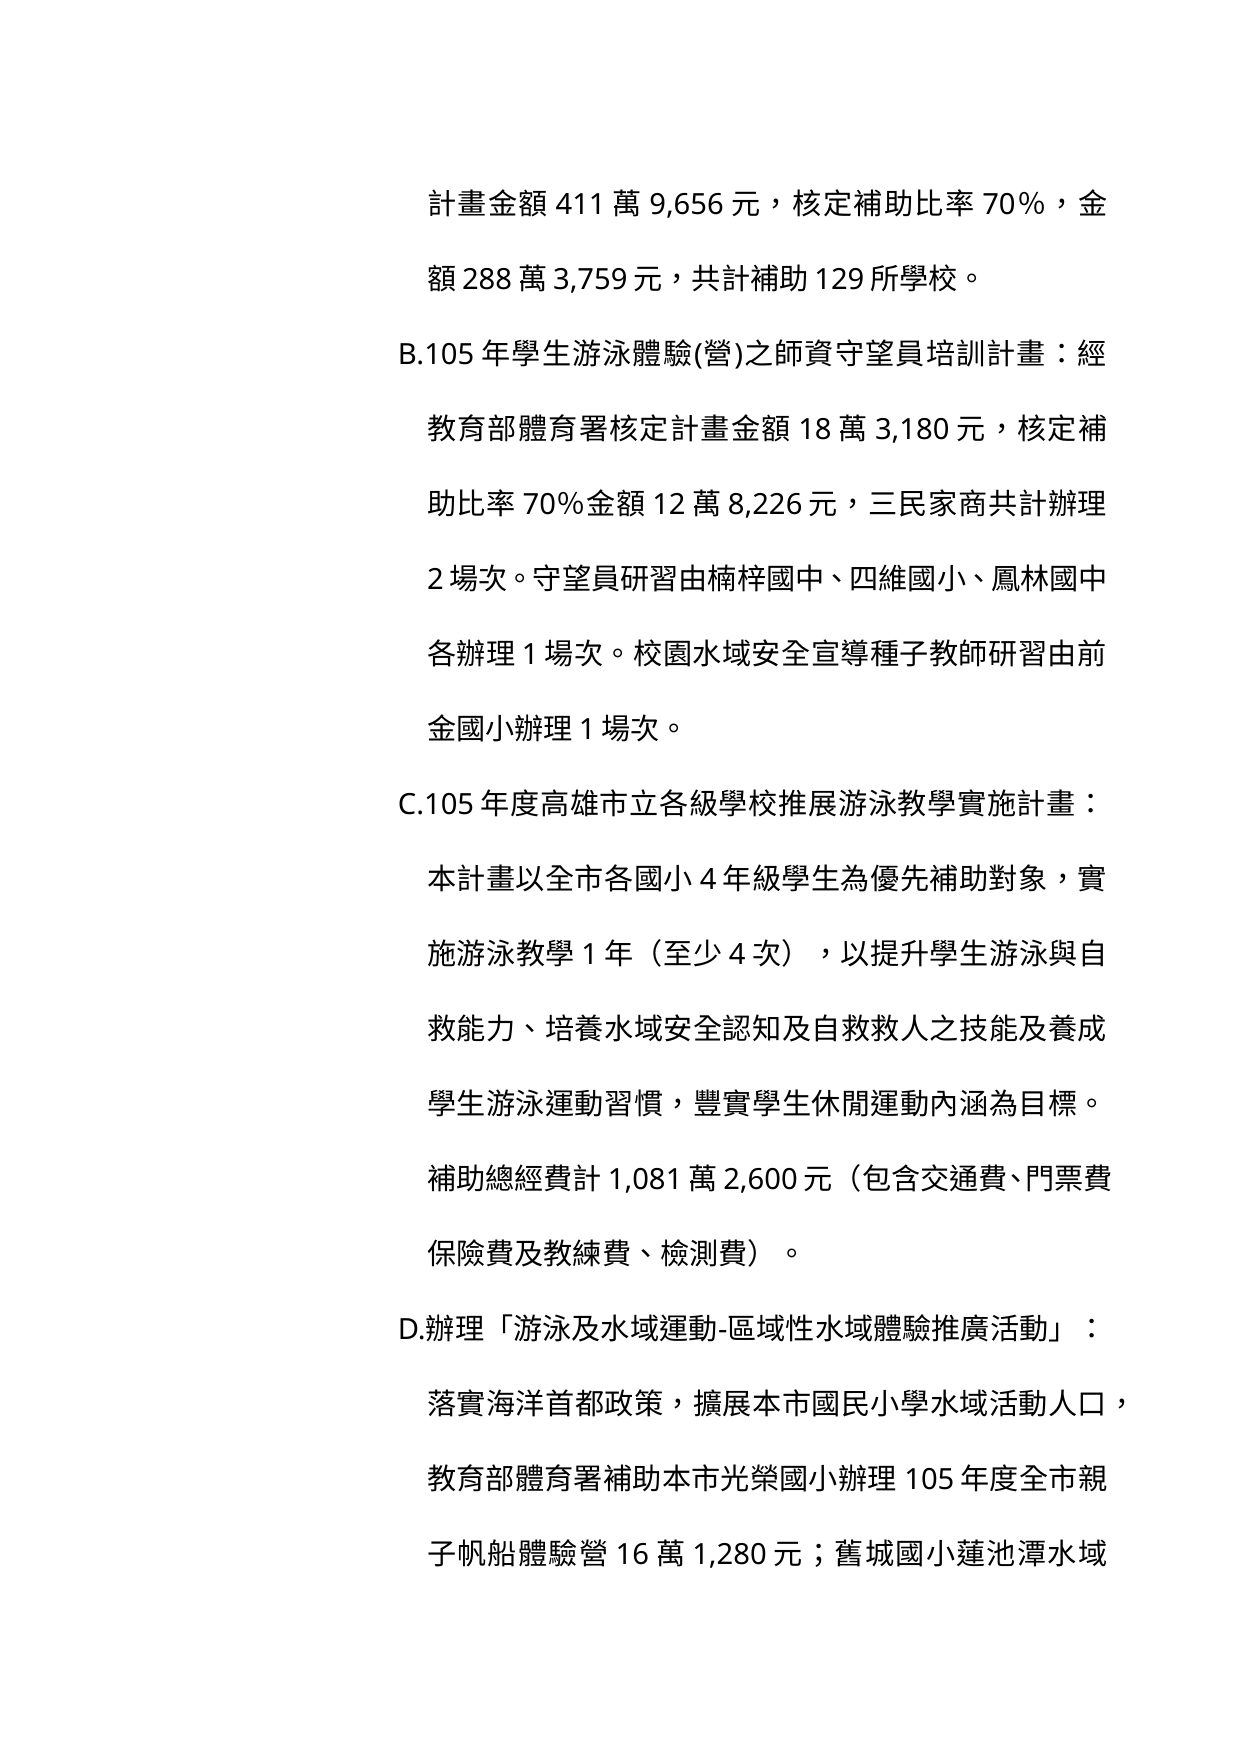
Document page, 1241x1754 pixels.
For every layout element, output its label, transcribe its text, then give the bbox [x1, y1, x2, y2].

text B.105年學生游泳體驗(營)之師資守望員培訓計畫：經教育部體育署核定計畫金額18萬3,180元，核定補助比率70％金額12萬8,226元，三民家商共計辦理2場次。守望員研習由楠梓國中、四維國小、鳳林國中各辦理1場次。校園水域安全宣導種子教師研習由前金國小辦理1場次。 [398, 314, 1107, 764]
text 計畫金額411萬9,656元，核定補助比率70％，金額288萬3,759元，共計補助129所學校。 [398, 164, 1107, 314]
text D.辦理「游泳及水域運動-區域性水域體驗推廣活動」：落實海洋首都政策，擴展本市國民小學水域活動人口，教育部體育署補助本市光榮國小辦理105年度全市親子帆船體驗營16萬1,280元；舊城國小蓮池潭水域帆船體驗營16萬4,781元；前金國小蹼泳推廣計畫16萬8,000元。 [398, 1289, 1107, 1589]
text C.105年度高雄市立各級學校推展游泳教學實施計畫：本計畫以全市各國小4年級學生為優先補助對象，實施游泳教學1年（至少4次），以提升學生游泳與自救能力、培養水域安全認知及自救救人之技能及養成學生游泳運動習慣，豐實學生休閒運動內涵為目標。補助總經費計1,081萬2,600元（包含交通費、門票費、保險費及教練費、檢測費）。 [398, 764, 1107, 1289]
